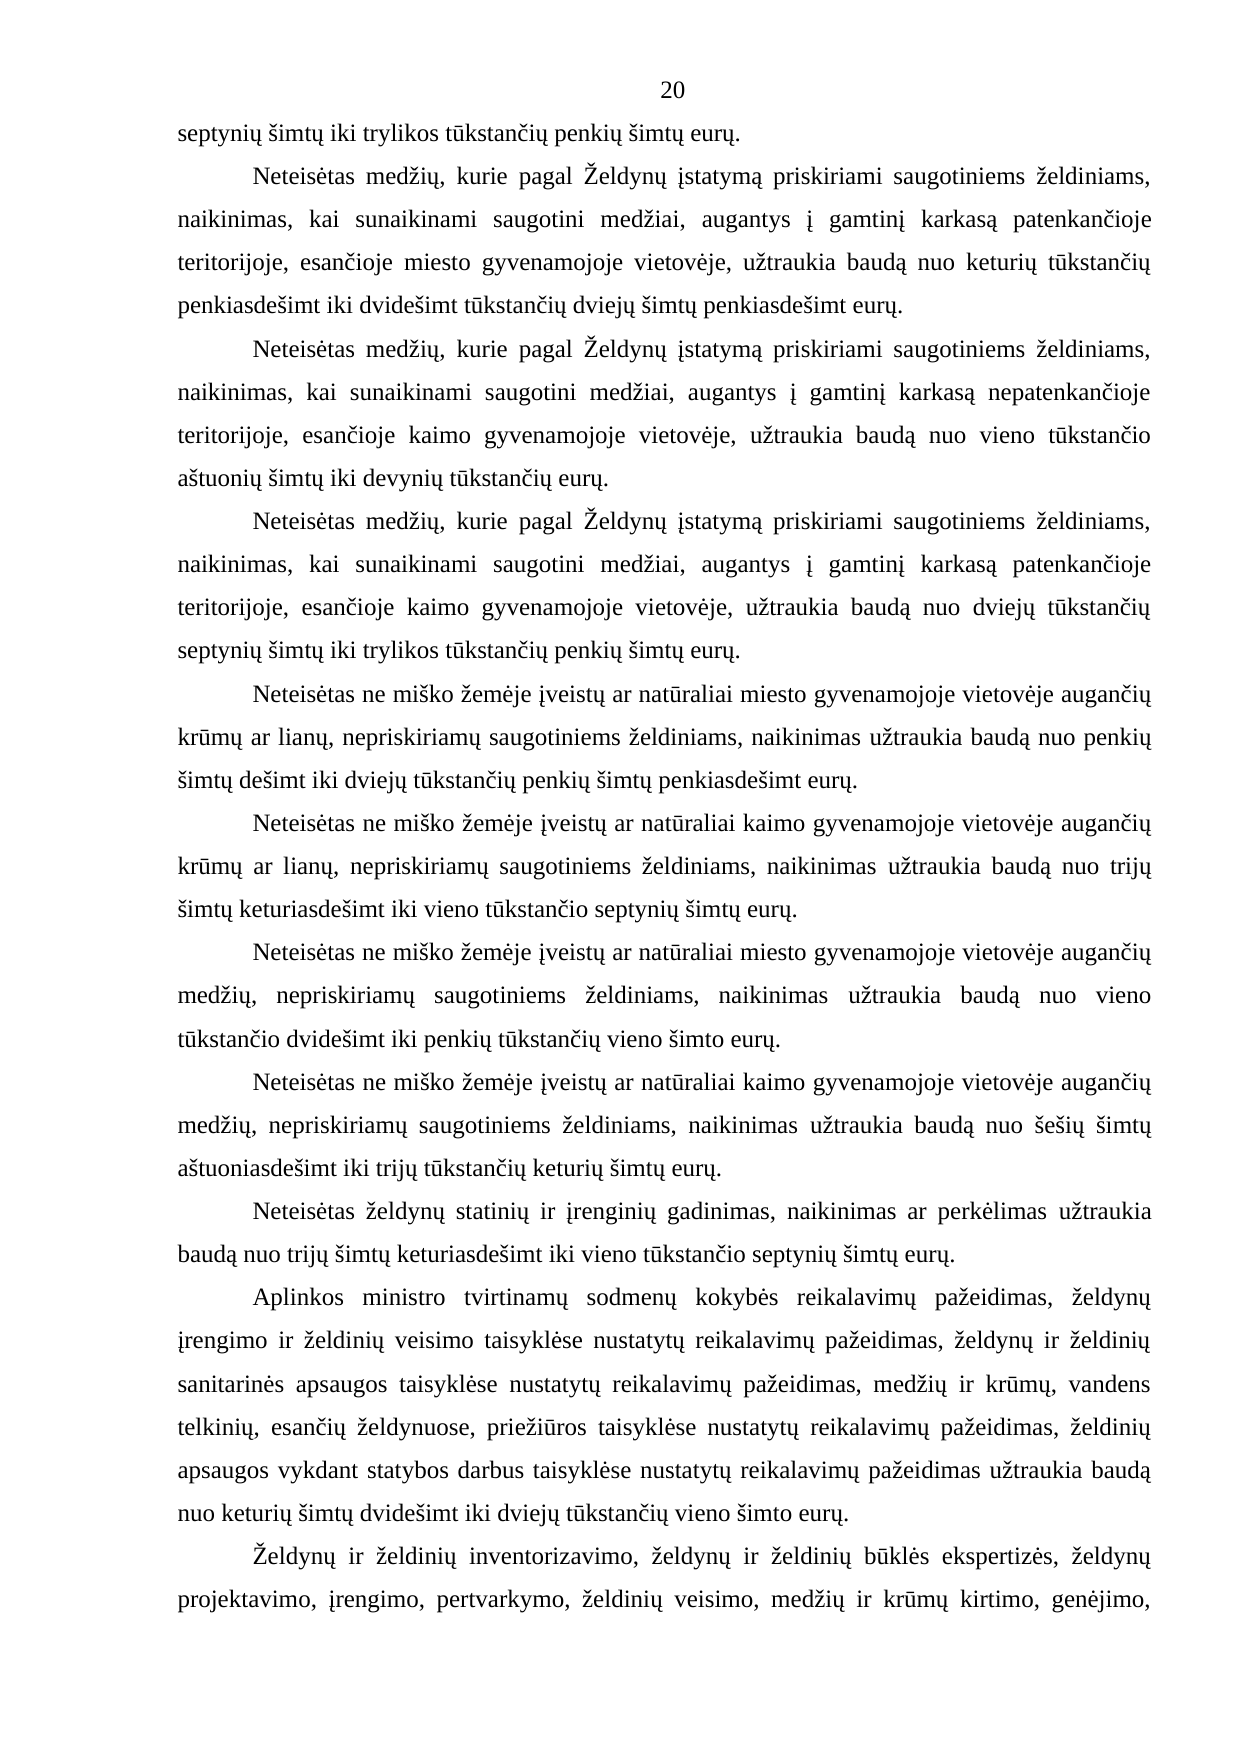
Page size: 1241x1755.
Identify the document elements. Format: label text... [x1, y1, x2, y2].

text Neteisėtas želdynų statinių ir įrenginių gadinimas, naikinimas ar perkėlimas užtraukia baudą nuo trijų šimtų keturiasdešimt iki vieno tūkstančio septynių šimtų eurų. [177, 1196, 1152, 1268]
text Neteisėtas ne miško žemėje įveistų ar natūraliai miesto gyvenamojoje vietovėje augančių medžių, nepriskiriamų saugotiniems želdiniams, naikinimas užtraukia baudą nuo vieno tūkstančio dvidešimt iki penkių tūkstančių vieno šimto eurų. [177, 937, 1152, 1052]
text Neteisėtas ne miško žemėje įveistų ar natūraliai kaimo gyvenamojoje vietovėje augančių krūmų ar lianų, nepriskiriamų saugotiniems želdiniams, naikinimas užtraukia baudą nuo trijų šimtų keturiasdešimt iki vieno tūkstančio septynių šimtų eurų. [177, 808, 1152, 923]
text Neteisėtas ne miško žemėje įveistų ar natūraliai miesto gyvenamojoje vietovėje augančių krūmų ar lianų, nepriskiriamų saugotiniems želdiniams, naikinimas užtraukia baudą nuo penkių šimtų dešimt iki dviejų tūkstančių penkių šimtų penkiasdešimt eurų. [177, 679, 1152, 794]
text Želdynų ir želdinių inventorizavimo, želdynų ir želdinių būklės ekspertizės, želdynų projektavimo, įrengimo, pertvarkymo, želdinių veisimo, medžių ir krūmų kirtimo, genėjimo, [177, 1541, 1152, 1613]
text septynių šimtų iki trylikos tūkstančių penkių šimtų eurų. [177, 118, 1152, 147]
text Neteisėtas medžių, kurie pagal Želdynų įstatymą priskiriami saugotiniems želdiniams, naikinimas, kai sunaikinami saugotini medžiai, augantys į gamtinį karkasą nepatenkančioje teritorijoje, esančioje kaimo gyvenamojoje vietovėje, užtraukia baudą nuo vieno tūkstančio aštuonių šimtų iki devynių tūkstančių eurų. [177, 334, 1152, 492]
text Neteisėtas medžių, kurie pagal Želdynų įstatymą priskiriami saugotiniems želdiniams, naikinimas, kai sunaikinami saugotini medžiai, augantys į gamtinį karkasą patenkančioje teritorijoje, esančioje miesto gyvenamojoje vietovėje, užtraukia baudą nuo keturių tūkstančių penkiasdešimt iki dvidešimt tūkstančių dviejų šimtų penkiasdešimt eurų. [177, 161, 1152, 319]
text Neteisėtas ne miško žemėje įveistų ar natūraliai kaimo gyvenamojoje vietovėje augančių medžių, nepriskiriamų saugotiniems želdiniams, naikinimas užtraukia baudą nuo šešių šimtų aštuoniasdešimt iki trijų tūkstančių keturių šimtų eurų. [177, 1067, 1152, 1182]
text Aplinkos ministro tvirtinamų sodmenų kokybės reikalavimų pažeidimas, želdynų įrengimo ir želdinių veisimo taisyklėse nustatytų reikalavimų pažeidimas, želdynų ir želdinių sanitarinės apsaugos taisyklėse nustatytų reikalavimų pažeidimas, medžių ir krūmų, vandens telkinių, esančių želdynuose, priežiūros taisyklėse nustatytų reikalavimų pažeidimas, želdinių apsaugos vykdant statybos darbus taisyklėse nustatytų reikalavimų pažeidimas užtraukia baudą nuo keturių šimtų dvidešimt iki dviejų tūkstančių vieno šimto eurų. [177, 1282, 1152, 1527]
text Neteisėtas medžių, kurie pagal Želdynų įstatymą priskiriami saugotiniems želdiniams, naikinimas, kai sunaikinami saugotini medžiai, augantys į gamtinį karkasą patenkančioje teritorijoje, esančioje kaimo gyvenamojoje vietovėje, užtraukia baudą nuo dviejų tūkstančių septynių šimtų iki trylikos tūkstančių penkių šimtų eurų. [177, 506, 1152, 664]
